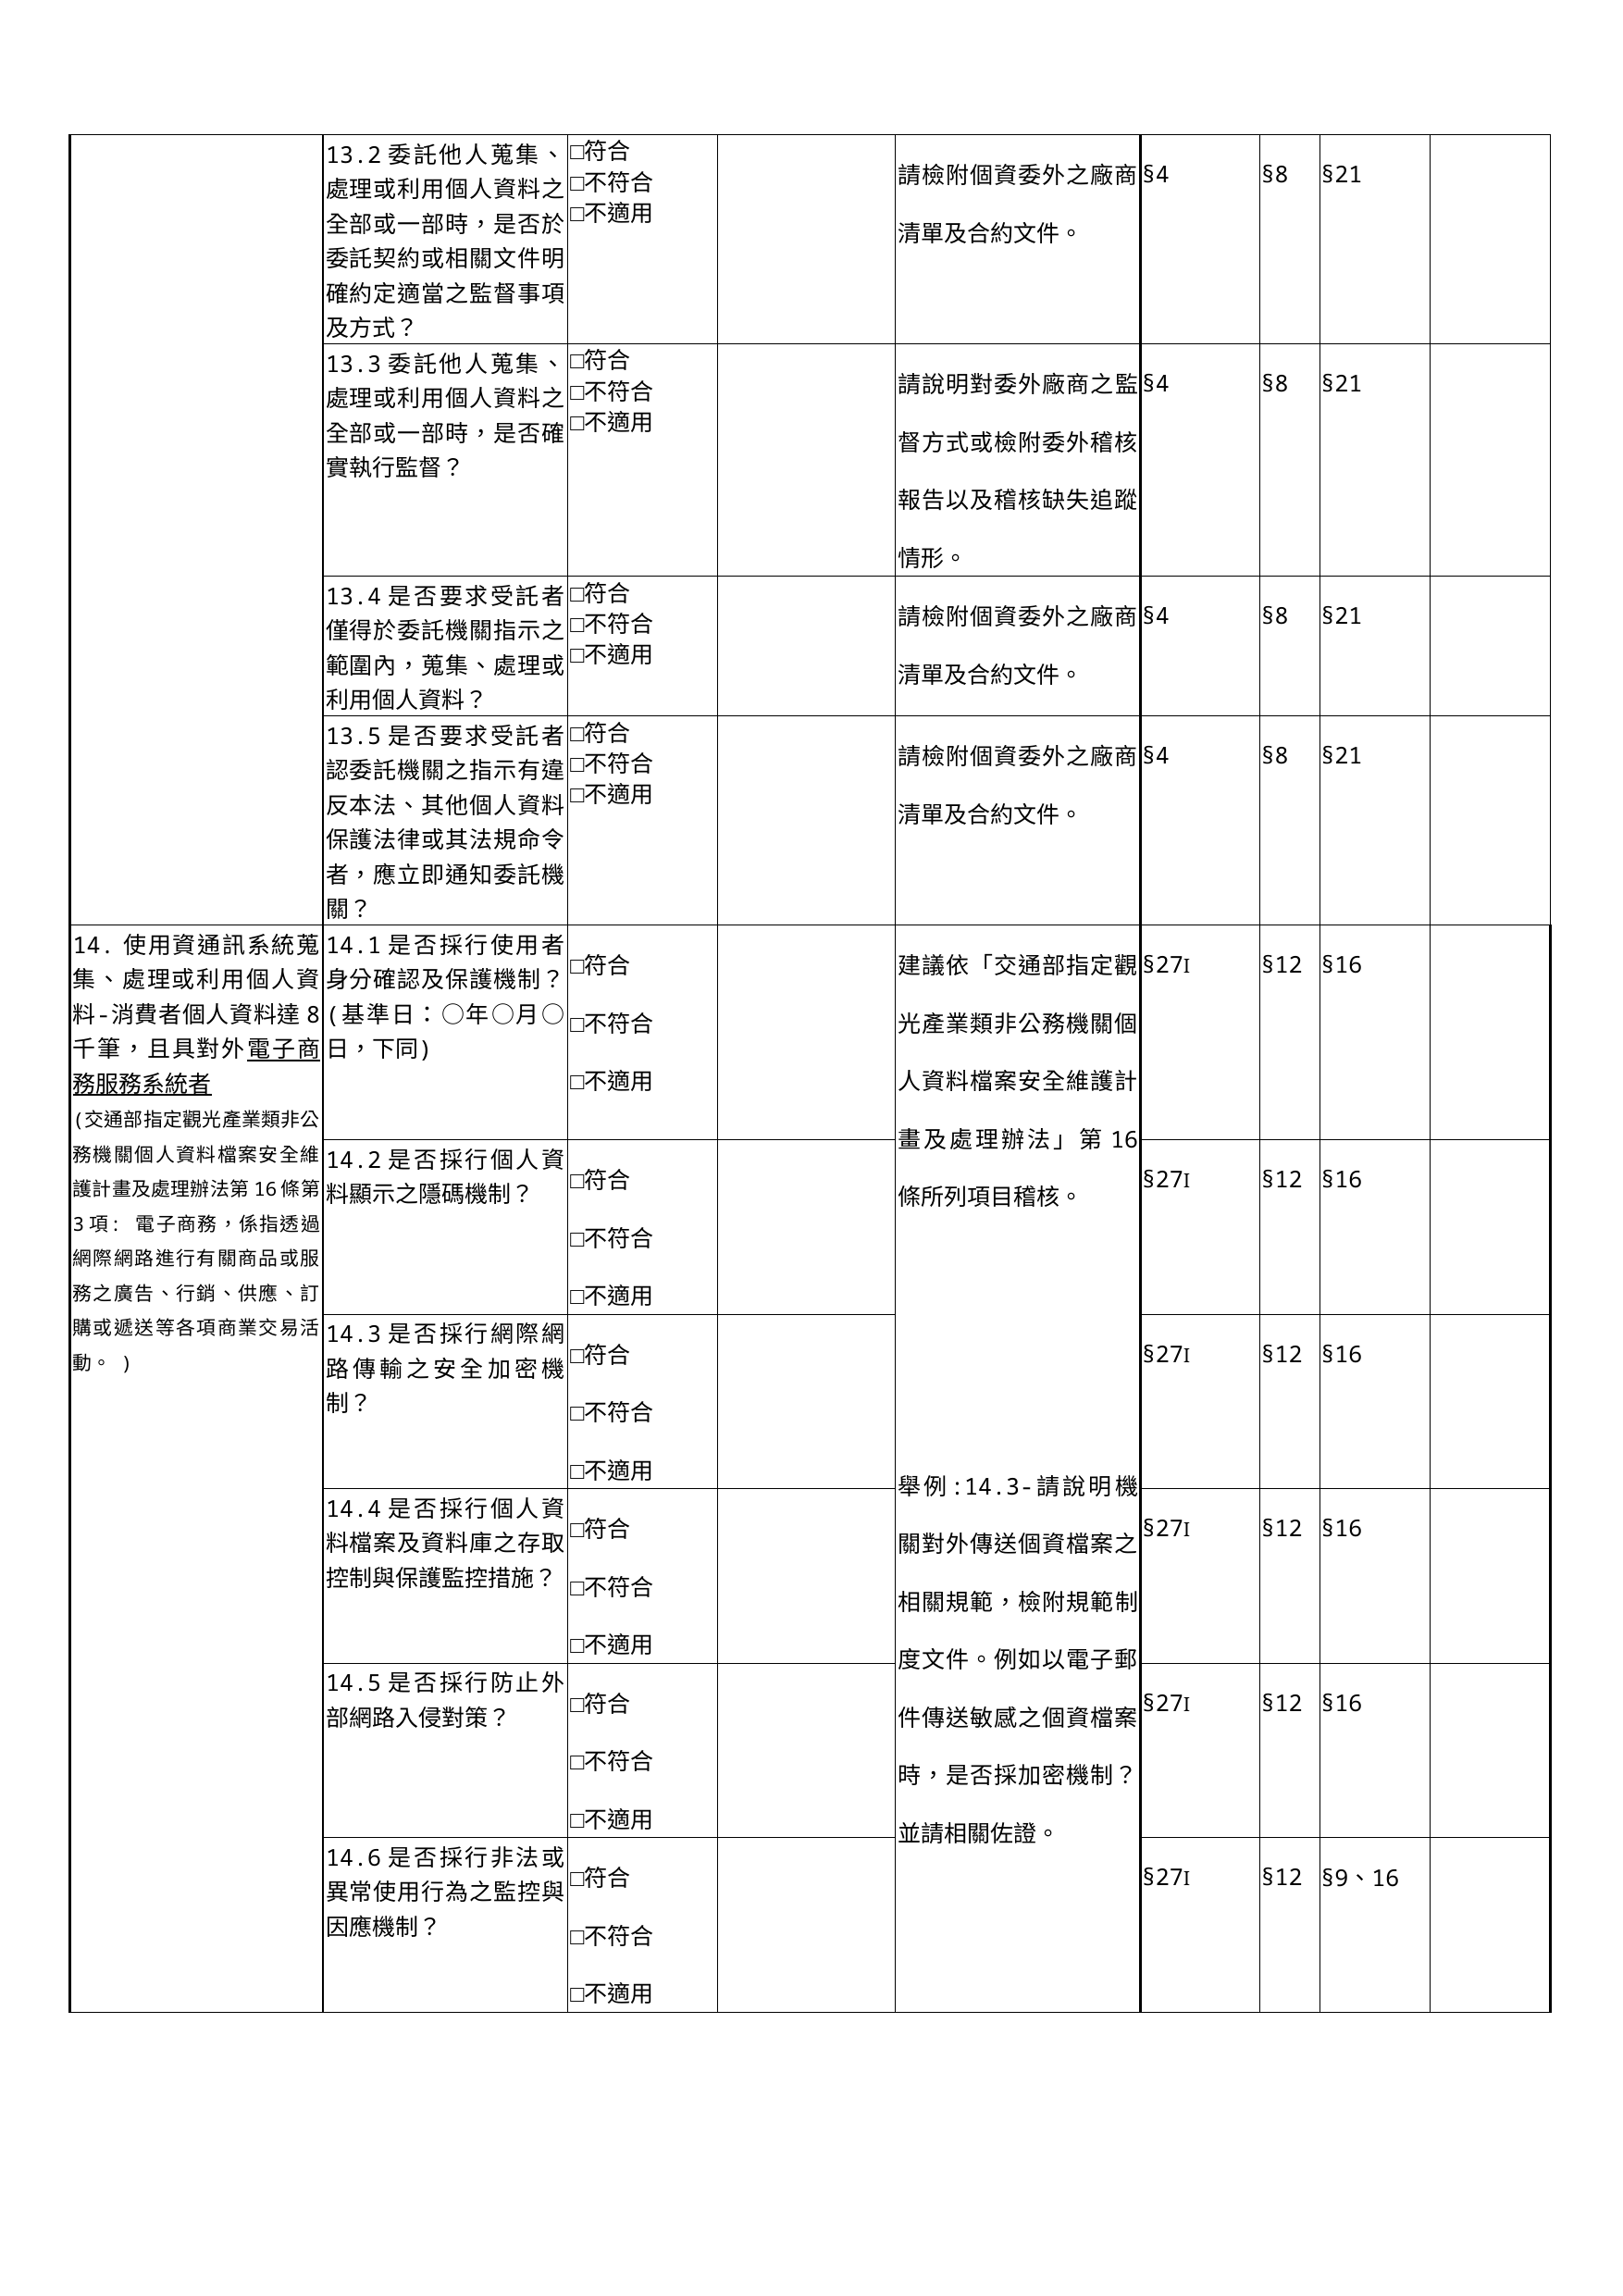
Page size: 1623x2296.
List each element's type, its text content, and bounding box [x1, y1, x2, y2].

table_cell 14.1是否採行使用者身分確認及保護機制？(基準日：○年○月○日，下同) [324, 925, 567, 1139]
table_cell §27Ⅰ [1142, 1315, 1259, 1488]
table_cell §27Ⅰ [1142, 1664, 1259, 1837]
table_cell [1431, 716, 1550, 925]
table_cell 13.5是否要求受託者認委託機關之指示有違反本法、其他個人資料保護法律或其法規命令者，應立即通知委託機關？ [324, 716, 567, 925]
table_cell [718, 344, 895, 576]
table_cell [1431, 925, 1549, 1139]
table_cell 14.5是否採行防止外部網路入侵對策？ [324, 1664, 567, 1837]
table_cell 14.2是否採行個人資料顯示之隱碼機制？ [324, 1140, 567, 1314]
table_cell §4 [1142, 135, 1259, 343]
table_cell [718, 716, 895, 925]
table_cell [718, 1315, 895, 1488]
table_cell [718, 1140, 895, 1314]
table_cell §12 [1260, 1489, 1319, 1663]
table_cell [1431, 577, 1550, 715]
table_cell 請檢附個資委外之廠商清單及合約文件。 [896, 716, 1139, 925]
table_cell [71, 135, 322, 925]
table_cell §8 [1260, 716, 1319, 925]
table_cell 請檢附個資委外之廠商清單及合約文件。 [896, 135, 1139, 343]
table_cell [718, 925, 895, 1139]
table_cell §9、16 [1320, 1838, 1430, 2012]
table_cell §21 [1320, 716, 1430, 925]
table_cell §8 [1260, 135, 1319, 343]
table_cell □符合 □不符合 □不適用 [568, 135, 717, 343]
table_cell §16 [1320, 1489, 1430, 1663]
table_cell 14.4是否採行個人資料檔案及資料庫之存取控制與保護監控措施？ [324, 1489, 567, 1663]
table_cell §21 [1320, 344, 1430, 576]
table_cell §12 [1260, 1315, 1319, 1488]
table_cell §12 [1260, 1838, 1319, 2012]
table_cell §4 [1142, 344, 1259, 576]
table_cell §4 [1142, 716, 1259, 925]
table_cell §8 [1260, 577, 1319, 715]
table_cell □符合 □不符合 □不適用 [568, 1664, 717, 1837]
table_cell □符合 □不符合 □不適用 [568, 925, 717, 1139]
table_cell §12 [1260, 1140, 1319, 1314]
table_cell [1431, 1489, 1549, 1663]
table_cell □符合 □不符合 □不適用 [568, 716, 717, 925]
table_cell [1431, 1838, 1549, 2012]
table_cell 請說明對委外廠商之監督方式或檢附委外稽核報告以及稽核缺失追蹤情形。 [896, 344, 1139, 576]
table_cell §21 [1320, 577, 1430, 715]
table_cell §27Ⅰ [1142, 1838, 1259, 2012]
table_cell 請檢附個資委外之廠商清單及合約文件。 [896, 577, 1139, 715]
table_cell [1431, 135, 1550, 343]
table_cell □符合 □不符合 □不適用 [568, 1489, 717, 1663]
table_cell [1431, 1140, 1549, 1314]
table_cell 建議依「交通部指定觀光產業類非公務機關個人資料檔案安全維護計畫及處理辦法」第16條所列項目稽核。 舉例:14.3-請說明機關對外傳送個資檔案之相關規範，檢附規範制度文件。例如以電子郵件傳送敏感之個資檔案時，是否採加密機制？並請相關佐證。 [896, 925, 1139, 2012]
table_cell [718, 1489, 895, 1663]
table_cell §12 [1260, 1664, 1319, 1837]
table_cell §16 [1320, 1140, 1430, 1314]
table_cell §21 [1320, 135, 1430, 343]
table_cell §27Ⅰ [1142, 925, 1259, 1139]
table_cell 14.6是否採行非法或異常使用行為之監控與因應機制？ [324, 1838, 567, 2012]
table_cell □符合 □不符合 □不適用 [568, 1315, 717, 1488]
table_cell §8 [1260, 344, 1319, 576]
table_cell 13.2委託他人蒐集、處理或利用個人資料之全部或一部時，是否於委託契約或相關文件明確約定適當之監督事項及方式？ [324, 135, 567, 343]
table_cell [1431, 1315, 1549, 1488]
table_cell §27Ⅰ [1142, 1489, 1259, 1663]
table_cell §16 [1320, 925, 1430, 1139]
table_cell [718, 1664, 895, 1837]
table_cell □符合 □不符合 □不適用 [568, 344, 717, 576]
table_cell 13.4是否要求受託者僅得於委託機關指示之範圍內，蒐集、處理或利用個人資料？ [324, 577, 567, 715]
table_cell □符合 □不符合 □不適用 [568, 1140, 717, 1314]
table_cell [718, 1838, 895, 2012]
table_cell §27Ⅰ [1142, 1140, 1259, 1314]
table_cell 13.3委託他人蒐集、處理或利用個人資料之全部或一部時，是否確實執行監督？ [324, 344, 567, 576]
table_cell [1431, 1664, 1549, 1837]
table_cell 14.3是否採行網際網路傳輸之安全加密機制？ [324, 1315, 567, 1488]
table_cell §4 [1142, 577, 1259, 715]
table_cell §16 [1320, 1664, 1430, 1837]
table_cell [718, 577, 895, 715]
table_cell □符合 □不符合 □不適用 [568, 577, 717, 715]
table_cell §12 [1260, 925, 1319, 1139]
table_cell □符合 □不符合 □不適用 [568, 1838, 717, 2012]
table_cell 14. 使用資通訊系統蒐集、處理或利用個人資料-消費者個人資料達8千筆，且具對外電子商務服務系統者 (交通部指定觀光產業類非公務機關個人資料檔案安全維護計畫及處理辦法第16條第3項: 電子商務，係指透過網際網路進行有關商品或服務之廣告、行銷、供應、訂購或遞送等各項商業交易活動。 ) [71, 925, 322, 2012]
table_cell [1431, 344, 1550, 576]
table_cell §16 [1320, 1315, 1430, 1488]
table_cell [718, 135, 895, 343]
